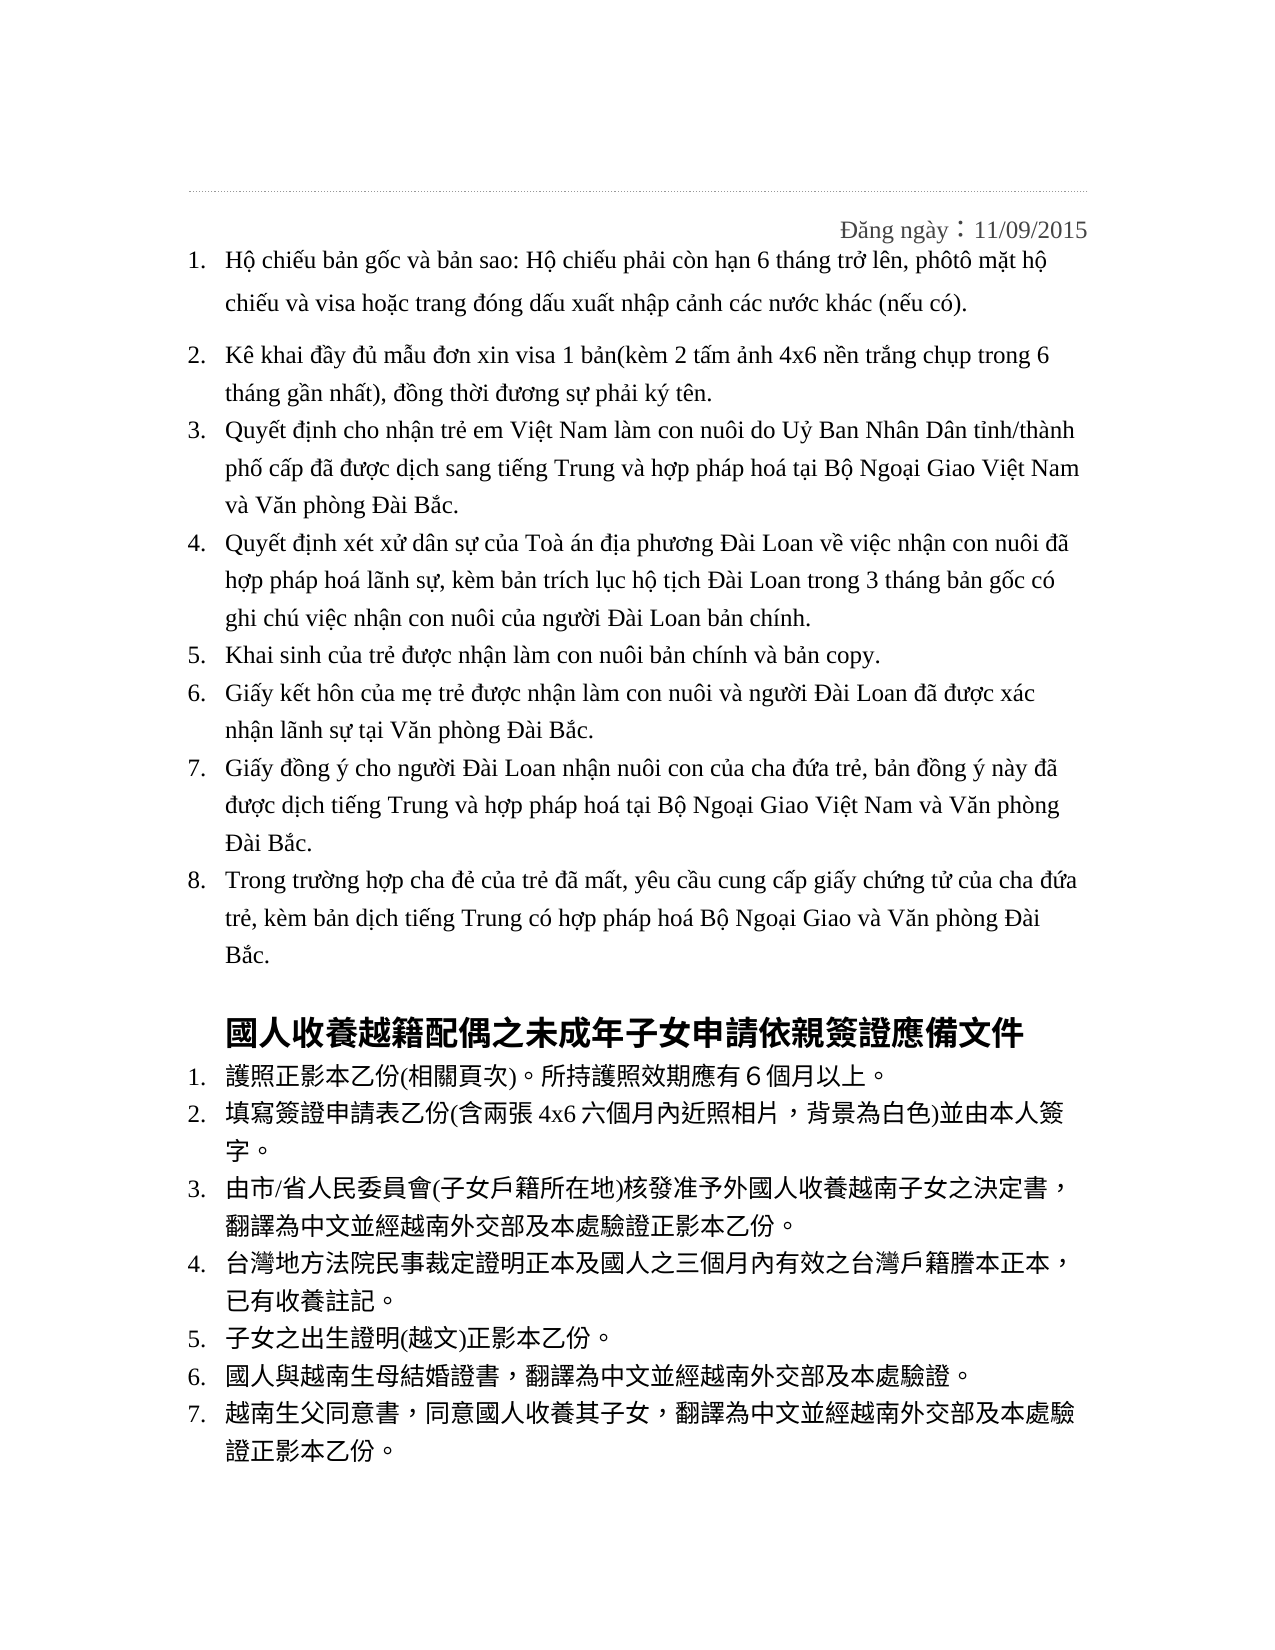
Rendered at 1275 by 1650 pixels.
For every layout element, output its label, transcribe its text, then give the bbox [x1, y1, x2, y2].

list 子女之出生證明(越文)正影本乙份。 [187, 1317, 1087, 1355]
list Kê khai đầy đủ mẫu đơn xin visa 1 bản(kèm 2 tấm ảnh 4x6 nền trắng chụp trong 6 tháng gần nhất), đồng thời đương sự phải ký tên. [187, 332, 1087, 407]
list 台灣地方法院民事裁定證明正本及國人之三個月內有效之台灣戶籍謄本正本，已有收養註記。 [187, 1242, 1087, 1317]
list 由市/省人民委員會(子女戶籍所在地)核發准予外國人收養越南子女之決定書，翻譯為中文並經越南外交部及本處驗證正影本乙份。 [187, 1167, 1087, 1242]
list 護照正影本乙份(相關頁次)。所持護照效期應有６個月以上。 [187, 1055, 1087, 1092]
list Hộ chiếu bản gốc và bản sao: Hộ chiếu phải còn hạn 6 tháng trở lên, phôtô mặt hộ chiếu và visa hoặc trang đóng dấu xuất nhập cảnh các nước khác (nếu có). [187, 245, 1087, 317]
list Quyết định cho nhận trẻ em Việt Nam làm con nuôi do Uỷ Ban Nhân Dân tỉnh/thành phố cấp đã được dịch sang tiếng Trung và hợp pháp hoá tại Bộ Ngoại Giao Việt Nam và Văn phòng Đài Bắc. [187, 407, 1087, 519]
list Giấy đồng ý cho người Đài Loan nhận nuôi con của cha đứa trẻ, bản đồng ý này đã được dịch tiếng Trung và hợp pháp hoá tại Bộ Ngoại Giao Việt Nam và Văn phòng Đài Bắc. [187, 744, 1087, 857]
text 國人收養越籍配偶之未成年子女申請依親簽證應備文件 [225, 1007, 1087, 1055]
list Quyết định xét xử dân sự của Toà án địa phương Đài Loan về việc nhận con nuôi đã hợp pháp hoá lãnh sự, kèm bản trích lục hộ tịch Đài Loan trong 3 tháng bản gốc có ghi chú việc nhận con nuôi của người Đài Loan bản chính. [187, 519, 1087, 632]
list 國人與越南生母結婚證書，翻譯為中文並經越南外交部及本處驗證。 [187, 1355, 1087, 1392]
list Giấy kết hôn của mẹ trẻ được nhận làm con nuôi và người Đài Loan đã được xác nhận lãnh sự tại Văn phòng Đài Bắc. [187, 669, 1087, 744]
list Khai sinh của trẻ được nhận làm con nuôi bản chính và bản copy. [187, 632, 1087, 669]
list Trong trường hợp cha đẻ của trẻ đã mất, yêu cầu cung cấp giấy chứng tử của cha đứa trẻ, kèm bản dịch tiếng Trung có hợp pháp hoá Bộ Ngoại Giao và Văn phòng Đài Bắc. [187, 857, 1087, 969]
list 越南生父同意書，同意國人收養其子女，翻譯為中文並經越南外交部及本處驗證正影本乙份。 [187, 1392, 1087, 1467]
list Đăng ngày：11/09/2015 [225, 208, 1087, 245]
list 填寫簽證申請表乙份(含兩張4x6六個月內近照相片，背景為白色)並由本人簽字。 [187, 1092, 1087, 1167]
